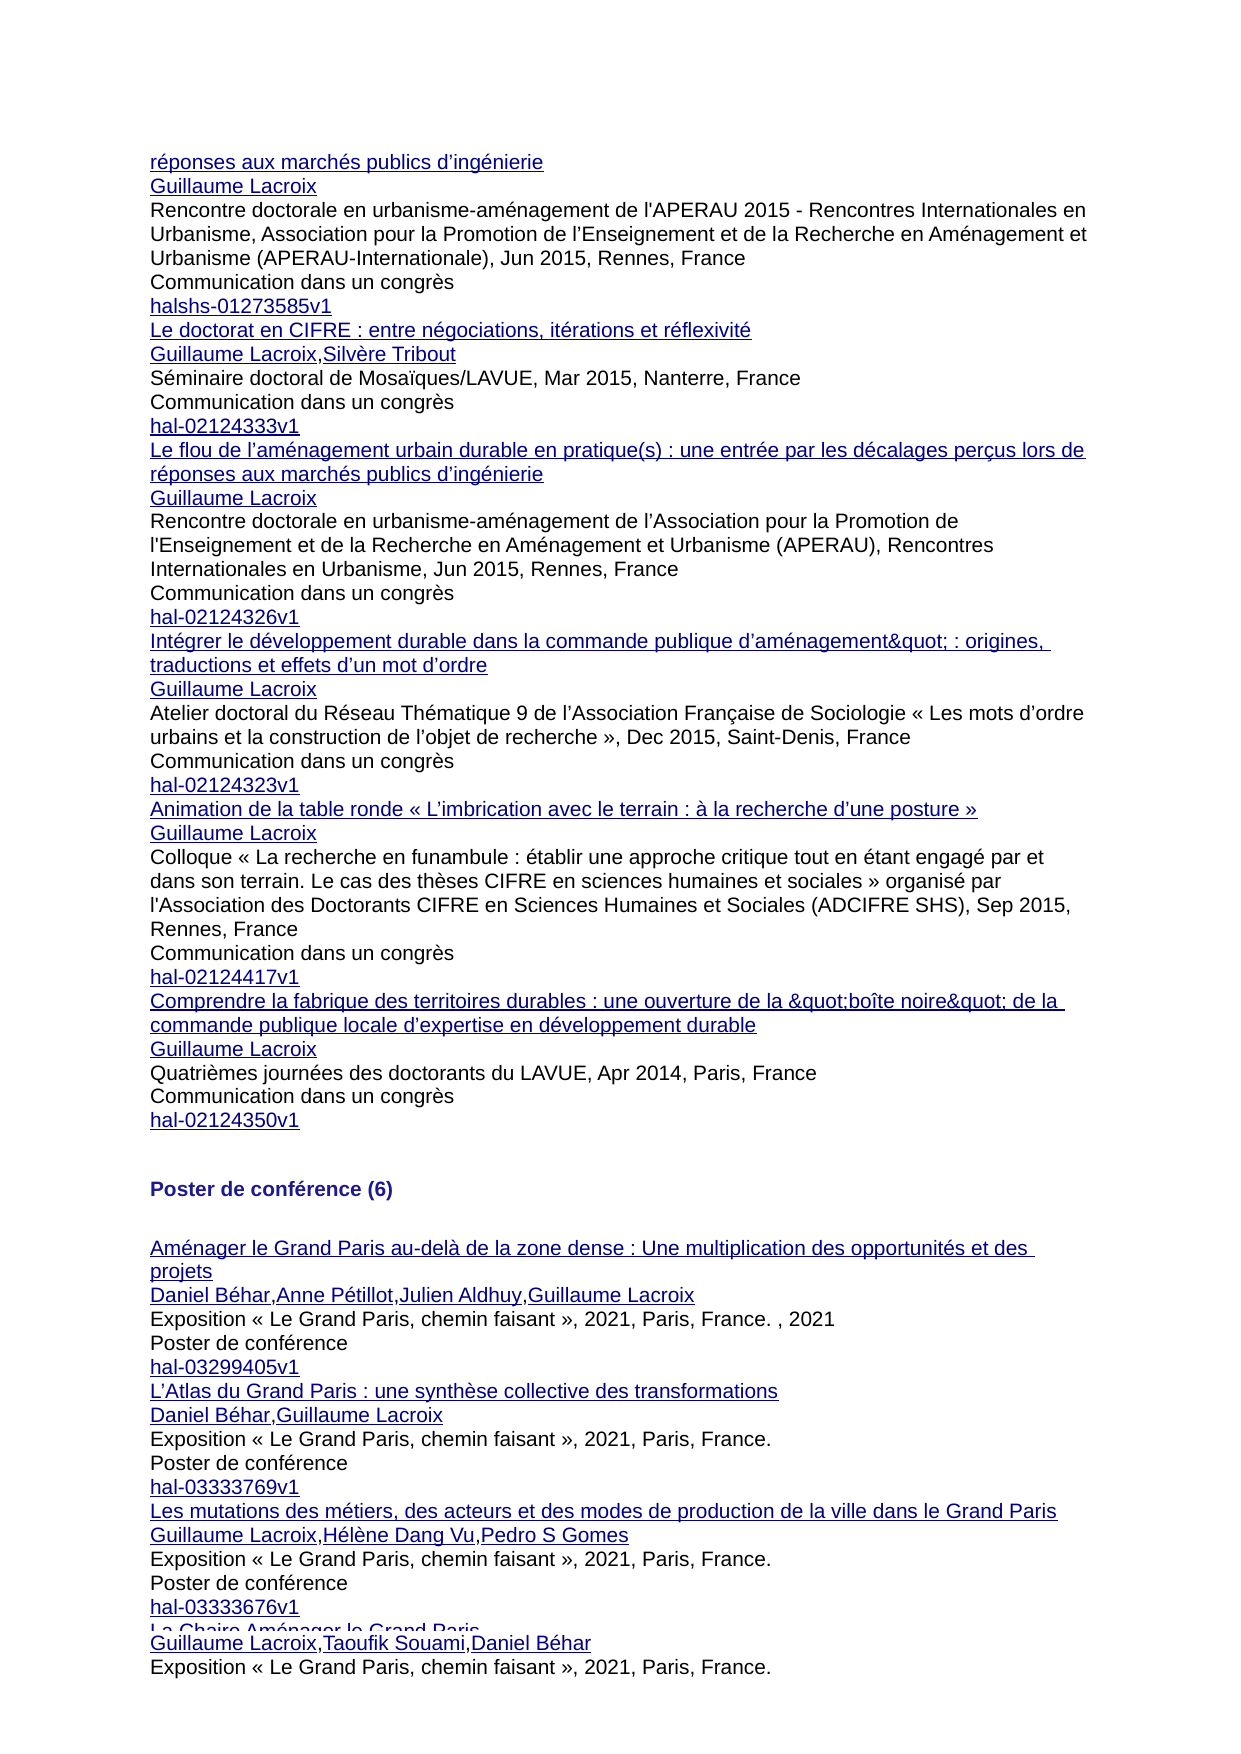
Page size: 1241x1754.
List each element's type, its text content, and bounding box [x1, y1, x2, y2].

table_cell Comprendre la fabrique des territoires durables : une ouverture de la &quot;boîte noire&quot; de la commande publique locale d’expertise en développement durable Guillaume Lacroix Quatrièmes journées des doctorants du LAVUE, Apr 2014, Paris, France Communication dans un congrès hal-02124350v1 [150, 989, 1090, 1132]
table_cell Animation de la table ronde « L’imbrication avec le terrain : à la recherche d’une posture » Guillaume Lacroix Colloque « La recherche en funambule : établir une approche critique tout en étant engagé par et dans son terrain. Le cas des thèses CIFRE en sciences humaines et sociales » organisé par l'Association des Doctorants CIFRE en Sciences Humaines et Sociales (ADCIFRE SHS), Sep 2015, Rennes, France Communication dans un congrès hal-02124417v1 [150, 797, 1090, 988]
table_cell réponses aux marchés publics d’ingénierie Guillaume Lacroix Rencontre doctorale en urbanisme-aménagement de l'APERAU 2015 - Rencontres Internationales en Urbanisme, Association pour la Promotion de l’Enseignement et de la Recherche en Aménagement et Urbanisme (APERAU-Internationale), Jun 2015, Rennes, France Communication dans un congrès halshs-01273585v1 [150, 150, 1090, 318]
subtitle Poster de conférence (6) [150, 1177, 1090, 1201]
table_cell Les mutations des métiers, des acteurs et des modes de production de la ville dans le Grand Paris Guillaume Lacroix,Hélène Dang Vu,Pedro S Gomes Exposition « Le Grand Paris, chemin faisant », 2021, Paris, France. Poster de conférence hal-03333676v1 [150, 1499, 1090, 1619]
table_cell Le flou de l’aménagement urbain durable en pratique(s) : une entrée par les décalages perçus lors de réponses aux marchés publics d’ingénierie Guillaume Lacroix Rencontre doctorale en urbanisme-aménagement de l’Association pour la Promotion de l'Enseignement et de la Recherche en Aménagement et Urbanisme (APERAU), Rencontres Internationales en Urbanisme, Jun 2015, Rennes, France Communication dans un congrès hal-02124326v1 [150, 438, 1090, 629]
table_cell Le doctorat en CIFRE : entre négociations, itérations et réflexivité Guillaume Lacroix,Silvère Tribout Séminaire doctoral de Mosaïques/LAVUE, Mar 2015, Nanterre, France Communication dans un congrès hal-02124333v1 [150, 318, 1090, 437]
table_cell Intégrer le développement durable dans la commande publique d’aménagement&quot; : origines, traductions et effets d’un mot d’ordre Guillaume Lacroix Atelier doctoral du Réseau Thématique 9 de l’Association Française de Sociologie « Les mots d’ordre urbains et la construction de l’objet de recherche », Dec 2015, Saint-Denis, France Communication dans un congrès hal-02124323v1 [150, 629, 1090, 797]
table_header Aménager le Grand Paris au-delà de la zone dense : Une multiplication des opportunités et des projets Daniel Béhar,Anne Pétillot,Julien Aldhuy,Guillaume Lacroix Exposition « Le Grand Paris, chemin faisant », 2021, Paris, France. , 2021 Poster de conférence hal-03299405v1 [150, 1235, 1090, 1379]
table_cell L’Atlas du Grand Paris : une synthèse collective des transformations Daniel Béhar,Guillaume Lacroix Exposition « Le Grand Paris, chemin faisant », 2021, Paris, France. Poster de conférence hal-03333769v1 [150, 1379, 1090, 1499]
table_cell La Chaire Aménager le Grand Paris Guillaume Lacroix,Taoufik Souami,Daniel Béhar Exposition « Le Grand Paris, chemin faisant », 2021, Paris, France. [150, 1619, 1090, 1679]
